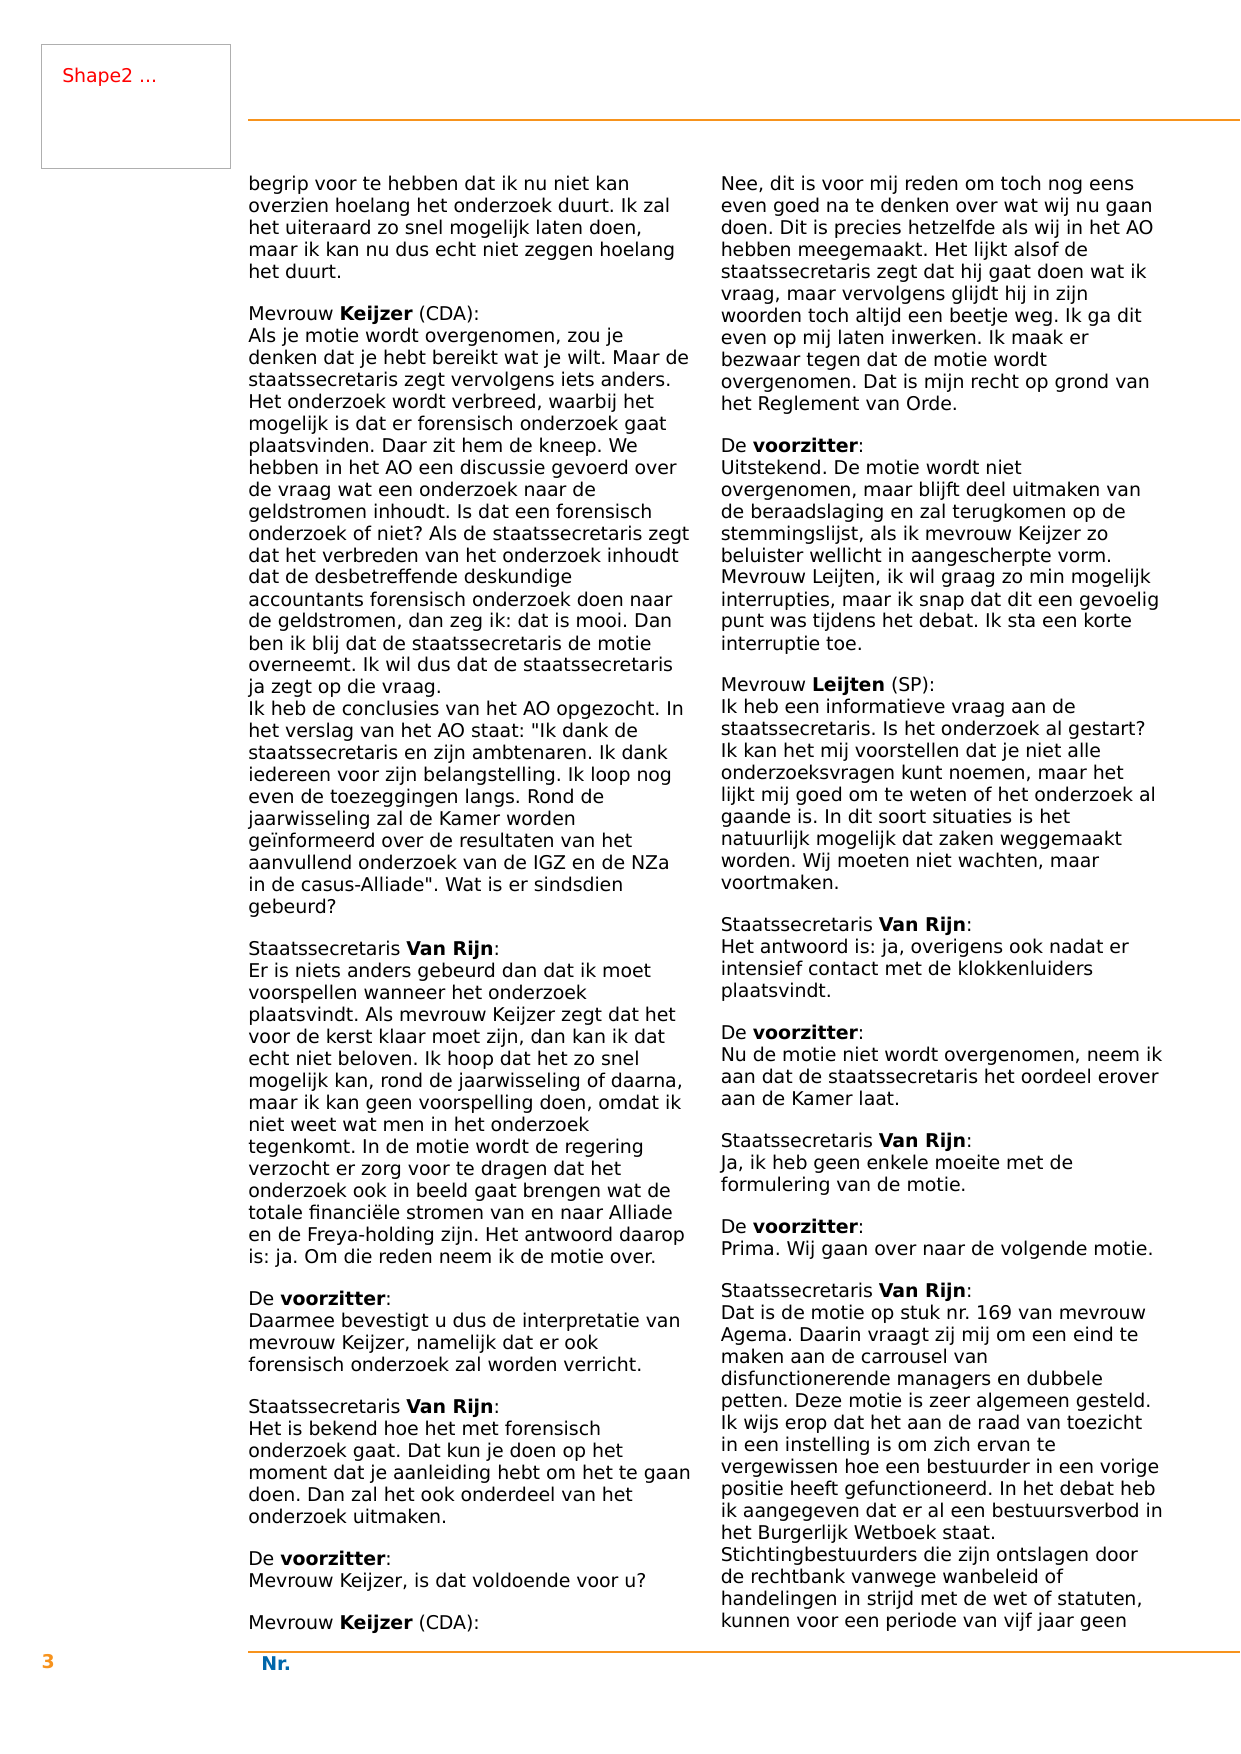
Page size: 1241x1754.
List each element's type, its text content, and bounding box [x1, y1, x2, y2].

text Het is bekend hoe het met forensisch onderzoek gaat. Dat kun je doen op het moment dat je aanleiding hebt om het te gaan doen. Dan zal het ook onderdeel van het onderzoek uitmaken. [248, 1418, 691, 1528]
text Ik heb de conclusies van het AO opgezocht. In het verslag van het AO staat: "Ik dank de staatssecretaris en zijn ambtenaren. Ik dank iedereen voor zijn belangstelling. Ik loop nog even de toezeggingen langs. Rond de jaarwisseling zal de Kamer worden geïnformeerd over de resultaten van het aanvullend onderzoek van de IGZ en de NZa in de casus-Alliade". Wat is er sindsdien gebeurd? [248, 698, 691, 918]
text Mevrouw Leijten, ik wil graag zo min mogelijk interrupties, maar ik snap dat dit een gevoelig punt was tijdens het debat. Ik sta een korte interruptie toe. [721, 566, 1163, 654]
text Er is niets anders gebeurd dan dat ik moet voorspellen wanneer het onderzoek plaatsvindt. Als mevrouw Keijzer zegt dat het voor de kerst klaar moet zijn, dan kan ik dat echt niet beloven. Ik hoop dat het zo snel mogelijk kan, rond de jaarwisseling of daarna, maar ik kan geen voorspelling doen, omdat ik niet weet wat men in het onderzoek tegenkomt. In de motie wordt de regering verzocht er zorg voor te dragen dat het onderzoek ook in beeld gaat brengen wat de totale financiële stromen van en naar Alliade en de Freya-holding zijn. Het antwoord daarop is: ja. Om die reden neem ik de motie over. [248, 960, 691, 1268]
text Nu de motie niet wordt overgenomen, neem ik aan dat de staatssecretaris het oordeel erover aan de Kamer laat. [721, 1044, 1163, 1110]
text De voorzitter: [248, 1548, 691, 1569]
text Staatssecretaris Van Rijn: [721, 1280, 1163, 1302]
text Mevrouw Keijzer (CDA): [248, 1612, 691, 1633]
text Staatssecretaris Van Rijn: [721, 1130, 1163, 1152]
text De voorzitter: [721, 1216, 1163, 1238]
text Staatssecretaris Van Rijn: [248, 938, 691, 960]
text Mevrouw Keijzer (CDA): [248, 303, 691, 325]
text Staatssecretaris Van Rijn: [721, 914, 1163, 936]
text De voorzitter: [721, 434, 1163, 457]
text Daarmee bevestigt u dus de interpretatie van mevrouw Keijzer, namelijk dat er ook forensisch onderzoek zal worden verricht. [248, 1310, 691, 1376]
text Ja, ik heb geen enkele moeite met de formulering van de motie. [721, 1152, 1163, 1196]
text Nee, dit is voor mij reden om toch nog eens even goed na te denken over wat wij nu gaan doen. Dit is precies hetzelfde als wij in het AO hebben meegemaakt. Het lijkt alsof de staatssecretaris zegt dat hij gaat doen wat ik vraag, maar vervolgens glijdt hij in zijn woorden toch altijd een beetje weg. Ik ga dit even op mij laten inwerken. Ik maak er bezwaar tegen dat de motie wordt overgenomen. Dat is mijn recht op grond van het Reglement van Orde. [721, 173, 1163, 414]
text begrip voor te hebben dat ik nu niet kan overzien hoelang het onderzoek duurt. Ik zal het uiteraard zo snel mogelijk laten doen, maar ik kan nu dus echt niet zeggen hoelang het duurt. [248, 173, 691, 283]
text Mevrouw Leijten (SP): [721, 674, 1163, 696]
text Mevrouw Keijzer, is dat voldoende voor u? [248, 1569, 691, 1592]
text Ik heb een informatieve vraag aan de staatssecretaris. Is het onderzoek al gestart? Ik kan het mij voorstellen dat je niet alle onderzoeksvragen kunt noemen, maar het lijkt mij goed om te weten of het onderzoek al gaande is. In dit soort situaties is het natuurlijk mogelijk dat zaken weggemaakt worden. Wij moeten niet wachten, maar voortmaken. [721, 696, 1163, 894]
text Dat is de motie op stuk nr. 169 van mevrouw Agema. Daarin vraagt zij mij om een eind te maken aan de carrousel van disfunctionerende managers en dubbele petten. Deze motie is zeer algemeen gesteld. Ik wijs erop dat het aan de raad van toezicht in een instelling is om zich ervan te vergewissen hoe een bestuurder in een vorige positie heeft gefunctioneerd. In het debat heb ik aangegeven dat er al een bestuursverbod in het Burgerlijk Wetboek staat. Stichtingbestuurders die zijn ontslagen door de rechtbank vanwege wanbeleid of handelingen in strijd met de wet of statuten, kunnen voor een periode van vijf jaar geen [721, 1302, 1163, 1632]
text Uitstekend. De motie wordt niet overgenomen, maar blijft deel uitmaken van de beraadslaging en zal terugkomen op de stemmingslijst, als ik mevrouw Keijzer zo beluister wellicht in aangescherpte vorm. [721, 457, 1163, 566]
text De voorzitter: [248, 1288, 691, 1310]
text Staatssecretaris Van Rijn: [248, 1396, 691, 1418]
text Het antwoord is: ja, overigens ook nadat er intensief contact met de klokkenluiders plaatsvindt. [721, 936, 1163, 1002]
text Prima. Wij gaan over naar de volgende motie. [721, 1238, 1163, 1260]
text Als je motie wordt overgenomen, zou je denken dat je hebt bereikt wat je wilt. Maar de staatssecretaris zegt vervolgens iets anders. Het onderzoek wordt verbreed, waarbij het mogelijk is dat er forensisch onderzoek gaat plaatsvinden. Daar zit hem de kneep. We hebben in het AO een discussie gevoerd over de vraag wat een onderzoek naar de geldstromen inhoudt. Is dat een forensisch onderzoek of niet? Als de staatssecretaris zegt dat het verbreden van het onderzoek inhoudt dat de desbetreffende deskundige accountants forensisch onderzoek doen naar de geldstromen, dan zeg ik: dat is mooi. Dan ben ik blij dat de staatssecretaris de motie overneemt. Ik wil dus dat de staatssecretaris ja zegt op die vraag. [248, 325, 691, 698]
text De voorzitter: [721, 1022, 1163, 1044]
